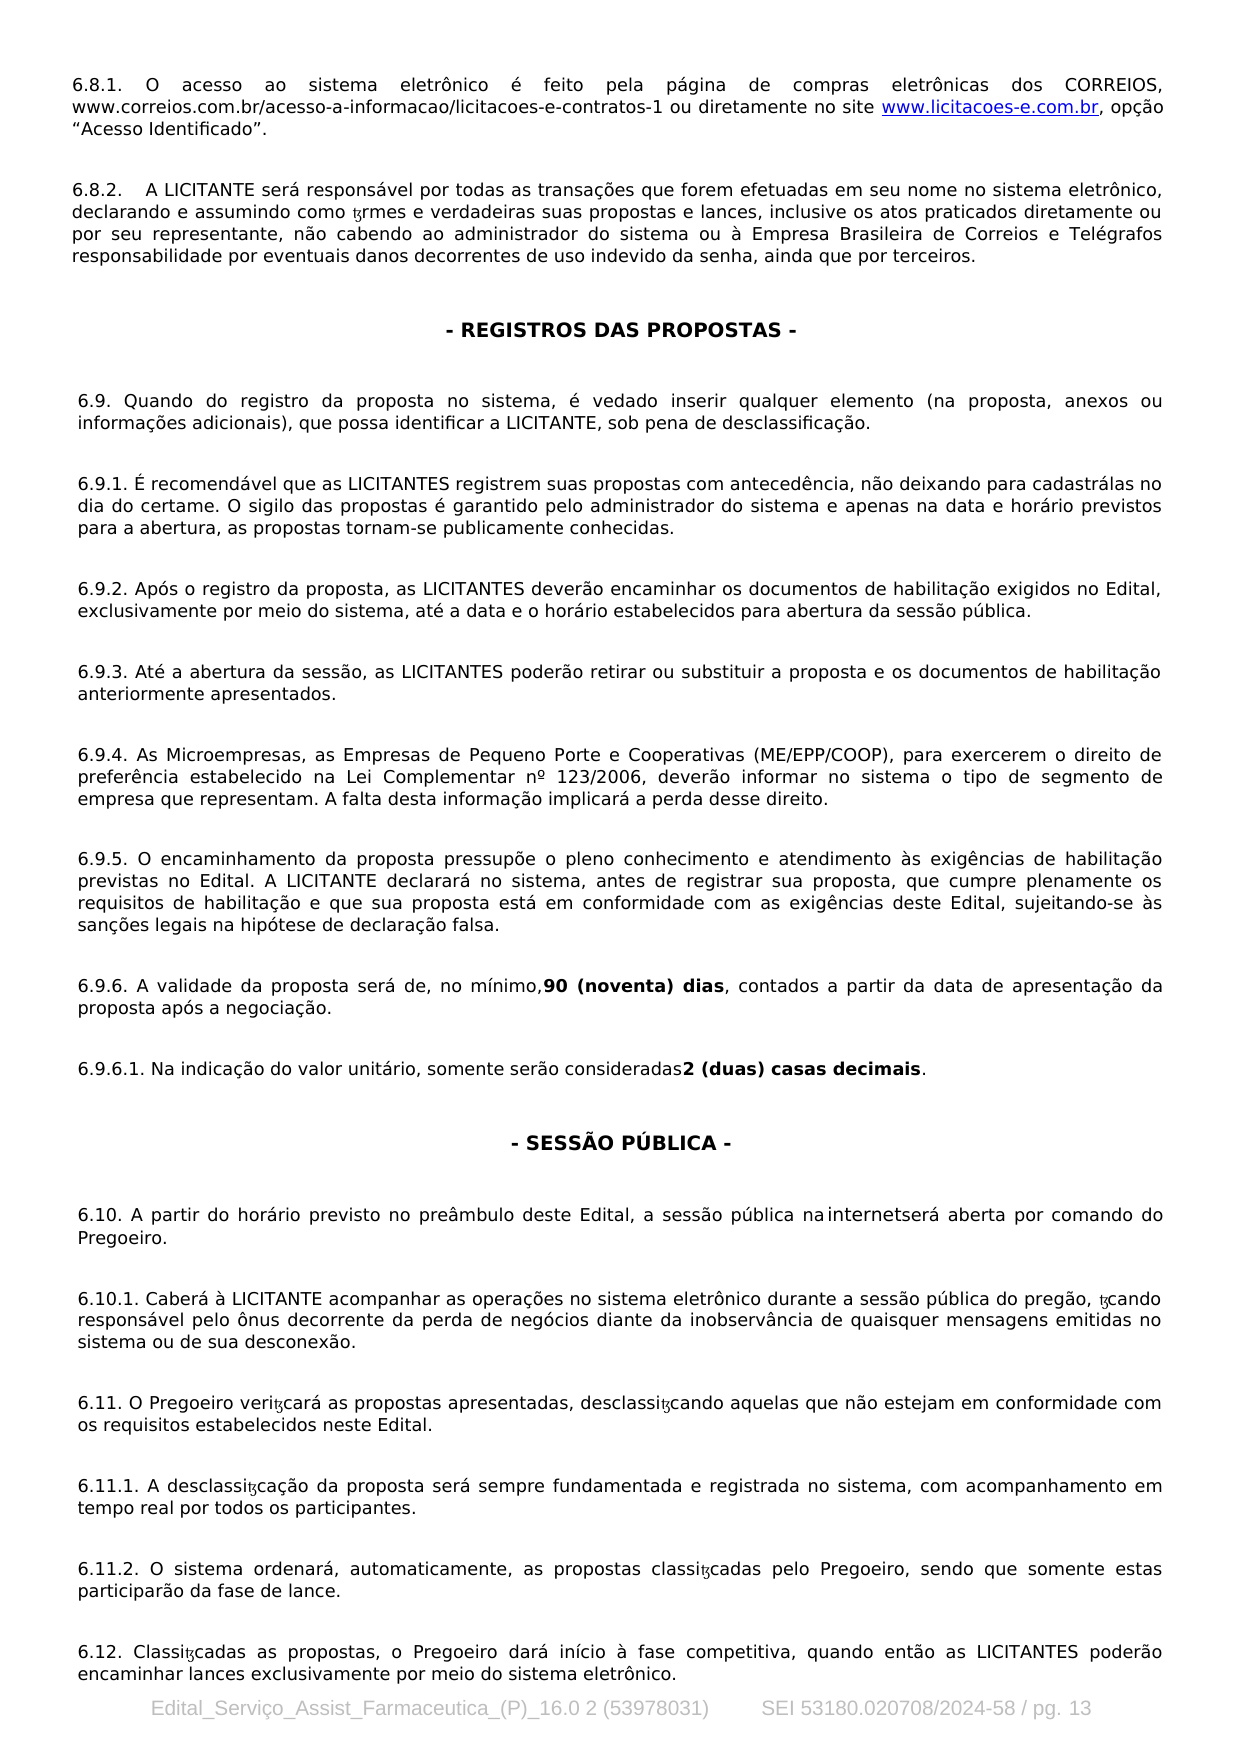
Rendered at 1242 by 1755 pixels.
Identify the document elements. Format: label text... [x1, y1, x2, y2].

subtitle - SESSÃO PÚBLICA - [79, 1132, 1163, 1155]
text 6.10.1. Caberá à LICITANTE acompanhar as operações no sistema eletrônico durante a sessão pública do pregão, cando responsável pelo ônus decorrente da perda de negócios diante da inobservância de quaisquer mensagens emitidas no sistema ou de sua desconexão. [77, 1288, 1164, 1353]
text 6.9.1. É recomendável que as LICITANTES registrem suas propostas com antecedência, não deixando para cadastrálas no dia do certame. O sigilo das propostas é garantido pelo administrador do sistema e apenas na data e horário previstos para a abertura, as propostas tornam-se publicamente conhecidas. [77, 474, 1164, 539]
text 6.9.6. A validade da proposta será de, no mínimo,90 (noventa) dias, contados a partir da data de apresentação da proposta após a negociação. [77, 976, 1164, 1019]
text 6.11.2. O sistema ordenará, automaticamente, as propostas classicadas pelo Pregoeiro, sendo que somente estas participarão da fase de lance. [77, 1559, 1164, 1601]
text 6.9.4. As Microempresas, as Empresas de Pequeno Porte e Cooperativas (ME/EPP/COOP), para exercerem o direito de preferência estabelecido na Lei Complementar nº 123/2006, deverão informar no sistema o tipo de segmento de empresa que representam. A falta desta informação implicará a perda desse direito. [77, 744, 1164, 809]
text 6.9.2. Após o registro da proposta, as LICITANTES deverão encaminhar os documentos de habilitação exigidos no Edital, exclusivamente por meio do sistema, até a data e o horário estabelecidos para abertura da sessão pública. [77, 579, 1164, 622]
text 6.9. Quando do registro da proposta no sistema, é vedado inserir qualquer elemento (na proposta, anexos ou informações adicionais), que possa identificar a LICITANTE, sob pena de desclassificação. [77, 391, 1164, 434]
text 6.11.1. A desclassicação da proposta será sempre fundamentada e registrada no sistema, com acompanhamento em tempo real por todos os participantes. [77, 1476, 1164, 1519]
text 6.10. A partir do horário previsto no preâmbulo deste Edital, a sessão pública nainternetserá aberta por comando do Pregoeiro. [77, 1204, 1164, 1248]
list O acesso ao sistema eletrônico é feito pela página de compras eletrônicas dos CORREIOS, www.correios.com.br/acesso-a-informacao/licitacoes-e-contratos-1 ou diretamente no site www.licitacoes-e.com.br, opção “Acesso Identificado”. [72, 75, 1164, 139]
text 6.9.6.1. Na indicação do valor unitário, somente serão consideradas2 (duas) casas decimais. [77, 1059, 1164, 1079]
subtitle - REGISTROS DAS PROPOSTAS - [79, 319, 1163, 342]
text 6.12. Classicadas as propostas, o Pregoeiro dará início à fase competitiva, quando então as LICITANTES poderão encaminhar lances exclusivamente por meio do sistema eletrônico. [77, 1642, 1164, 1684]
text 6.11. O Pregoeiro vericará as propostas apresentadas, desclassicando aquelas que não estejam em conformidade com os requisitos estabelecidos neste Edital. [77, 1393, 1164, 1436]
list A LICITANTE será responsável por todas as transações que forem efetuadas em seu nome no sistema eletrônico, declarando e assumindo como rmes e verdadeiras suas propostas e lances, inclusive os atos praticados diretamente ou por seu representante, não cabendo ao administrador do sistema ou à Empresa Brasileira de Correios e Telégrafos responsabilidade por eventuais danos decorrentes de uso indevido da senha, ainda que por terceiros. [72, 180, 1164, 266]
text 6.9.5. O encaminhamento da proposta pressupõe o pleno conhecimento e atendimento às exigências de habilitação previstas no Edital. A LICITANTE declarará no sistema, antes de registrar sua proposta, que cumpre plenamente os requisitos de habilitação e que sua proposta está em conformidade com as exigências deste Edital, sujeitando-se às sanções legais na hipótese de declaração falsa. [77, 849, 1164, 936]
text 6.9.3. Até a abertura da sessão, as LICITANTES poderão retirar ou substituir a proposta e os documentos de habilitação anteriormente apresentados. [77, 662, 1164, 704]
